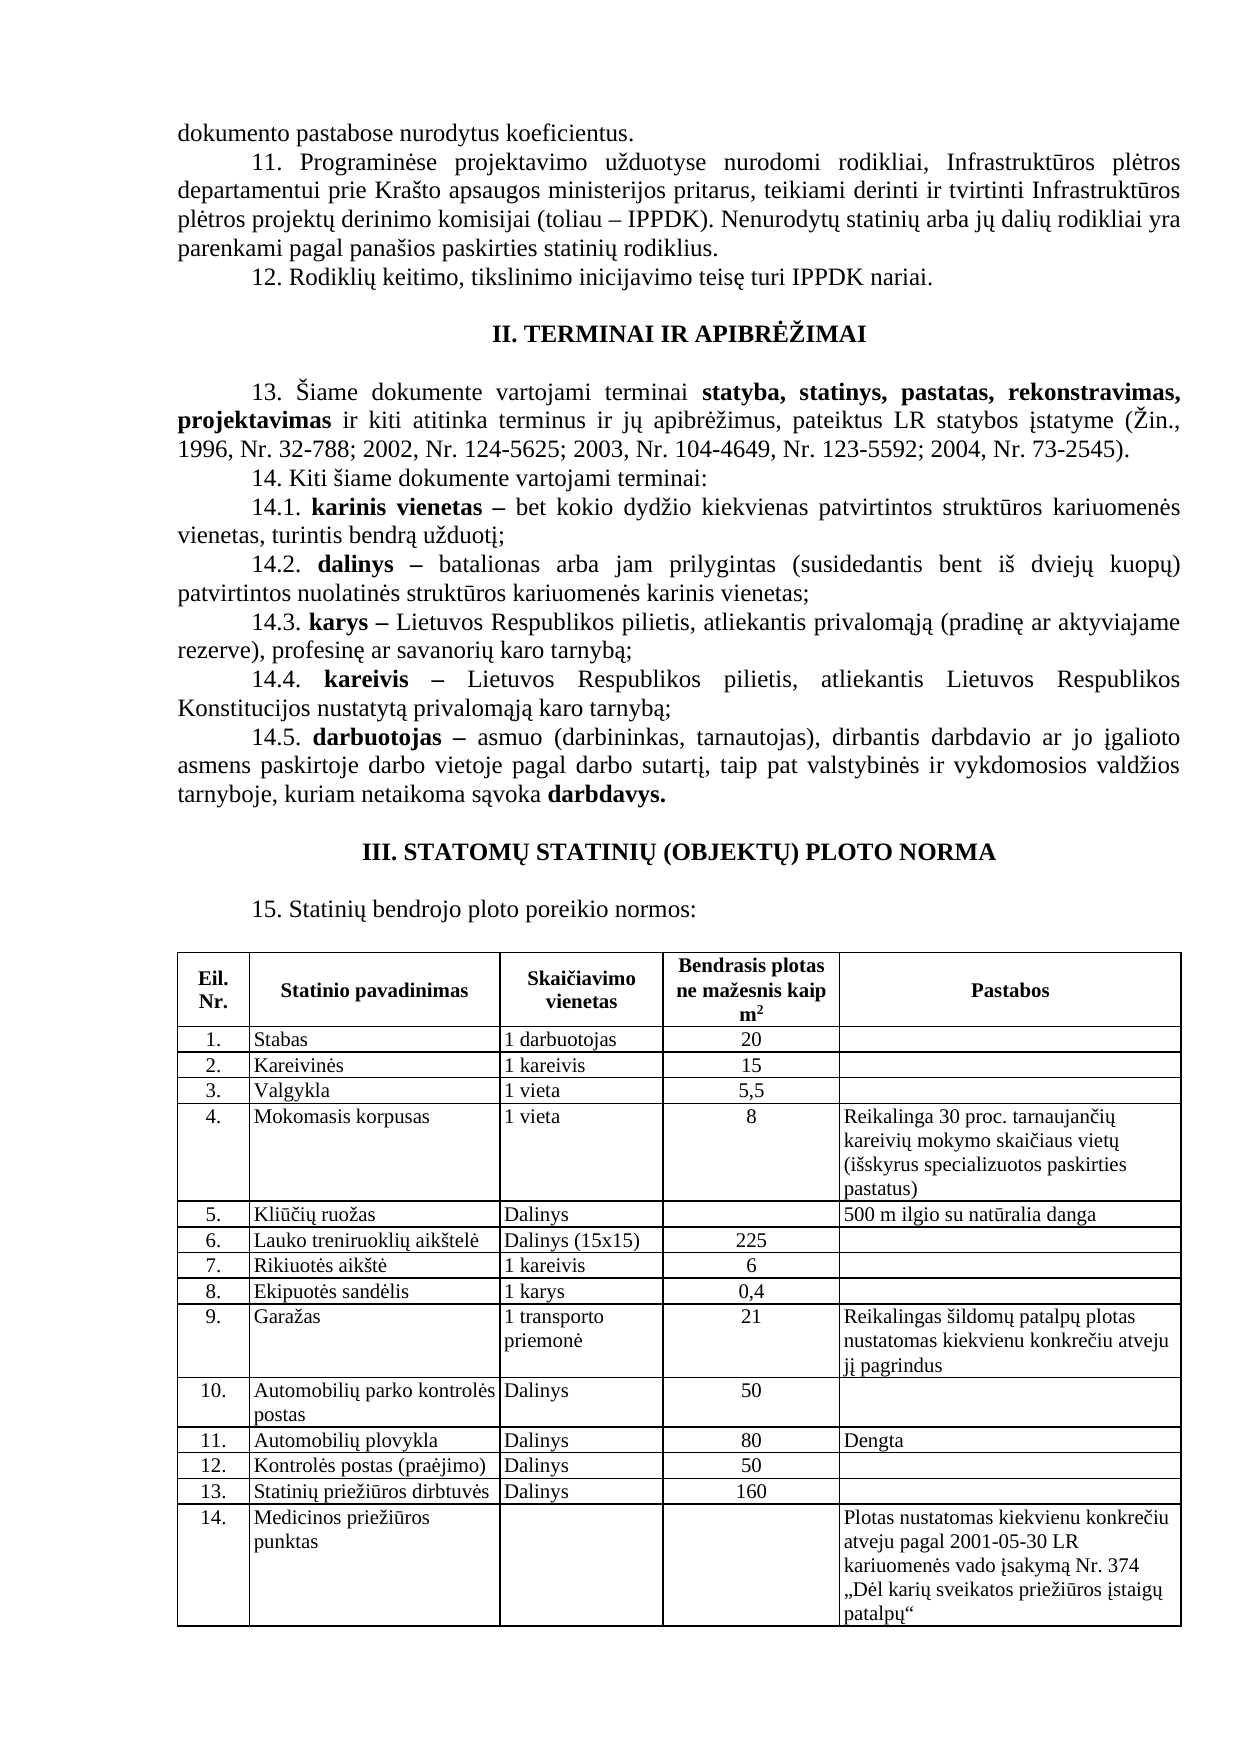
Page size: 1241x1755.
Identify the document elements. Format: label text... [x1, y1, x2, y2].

text 12. Rodiklių keitimo, tikslinimo inicijavimo teisę turi IPPDK nariai. [177, 262, 1181, 291]
table_cell 50 [835, 1453, 839, 1477]
text II. TERMINAI IR APIBRĖŽIMAI [177, 319, 1181, 348]
table_cell 13. [245, 1479, 249, 1503]
table_header Pastabos [840, 953, 1180, 1026]
table_cell Medicinos priežiūros punktas [250, 1505, 499, 1625]
table_cell 225 [835, 1228, 839, 1252]
table_cell 1 transporto priemonė [501, 1305, 662, 1377]
table_cell 12. [245, 1453, 249, 1477]
table_cell 160 [835, 1479, 839, 1503]
text 14.4. kareivis – Lietuvos Respublikos pilietis, atliekantis Lietuvos Respublikos Konstitucijos nustatytą privalomąją karo tarnybą; [177, 664, 1181, 722]
table_cell 8. [245, 1279, 249, 1303]
table_header Skaičiavimo vienetas [501, 953, 662, 1026]
text 11. Programinėse projektavimo užduotyse nurodomi rodikliai, Infrastruktūros plėtros departamentui prie Krašto apsaugos ministerijos pritarus, teikiami derinti ir tvirtinti Infrastruktūros plėtros projektų derinimo komisijai (toliau – IPPDK). Nenurodytų statinių arba jų dalių rodikliai yra parenkami pagal panašios paskirties statinių rodiklius. [177, 147, 1181, 262]
text 14. Kiti šiame dokumente vartojami terminai: [177, 463, 1181, 492]
table_cell 1. [245, 1027, 249, 1051]
table_cell 4. [178, 1104, 249, 1200]
table_cell 8 [664, 1104, 839, 1200]
table_cell Dalinys [501, 1378, 662, 1426]
table_cell 7. [245, 1253, 249, 1277]
table_cell [840, 1378, 1180, 1426]
table_cell Mokomasis korpusas [250, 1104, 499, 1200]
text 15. Statinių bendrojo ploto poreikio normos: [177, 894, 1181, 923]
table_cell 11. [245, 1428, 249, 1452]
table_header Eil. Nr. [178, 953, 249, 1026]
table_cell 3. [245, 1078, 249, 1102]
table_header Statinio pavadinimas [250, 953, 499, 1026]
table_cell 2. [245, 1053, 249, 1077]
table_cell 1 vieta [501, 1104, 662, 1200]
table_cell 80 [835, 1428, 839, 1452]
table_cell 10. [178, 1378, 249, 1426]
text 14.1. karinis vienetas – bet kokio dydžio kiekvienas patvirtintos struktūros kariuomenės vienetas, turintis bendrą užduotį; [177, 492, 1181, 549]
table_cell [664, 1505, 839, 1625]
text dokumento pastabose nurodytus koeficientus. [177, 118, 1181, 147]
table_cell 14. [178, 1505, 249, 1625]
table_cell 6. [245, 1228, 249, 1252]
table_cell [835, 1202, 839, 1226]
text 13. Šiame dokumente vartojami terminai statyba, statinys, pastatas, rekonstravimas, projektavimas ir kiti atitinka terminus ir jų apibrėžimus, pateiktus LR statybos įstatyme (Žin., 1996, Nr. 32-788; 2002, Nr. 124-5625; 2003, Nr. 104-4649, Nr. 123-5592; 2004, Nr. 73-2545). [177, 377, 1181, 463]
table_cell 0,4 [835, 1279, 839, 1303]
text III. STATOMŲ STATINIŲ (OBJEKTŲ) PLOTO NORMA [177, 837, 1181, 866]
table_cell 9. [178, 1305, 249, 1377]
table_cell 5,5 [835, 1078, 839, 1102]
table_cell 50 [664, 1378, 839, 1426]
table_cell 15 [835, 1053, 839, 1077]
table_cell 20 [835, 1027, 839, 1051]
table_cell 21 [664, 1305, 839, 1377]
table_cell Garažas [250, 1305, 499, 1377]
text 14.2. dalinys – batalionas arba jam prilygintas (susidedantis bent iš dviejų kuopų) patvirtintos nuolatinės struktūros kariuomenės karinis vienetas; [177, 549, 1181, 607]
table_cell 5. [245, 1202, 249, 1226]
table_cell 6 [835, 1253, 839, 1277]
text 14.3. karys – Lietuvos Respublikos pilietis, atliekantis privalomąją (pradinę ar aktyviajame rezerve), profesinę ar savanorių karo tarnybą; [177, 607, 1181, 664]
table_cell [501, 1505, 662, 1625]
text 14.5. darbuotojas – asmuo (darbininkas, tarnautojas), dirbantis darbdavio ar jo įgalioto asmens paskirtoje darbo vietoje pagal darbo sutartį, taip pat valstybinės ir vykdomosios valdžios tarnyboje, kuriam netaikoma sąvoka darbdavys. [177, 722, 1181, 808]
